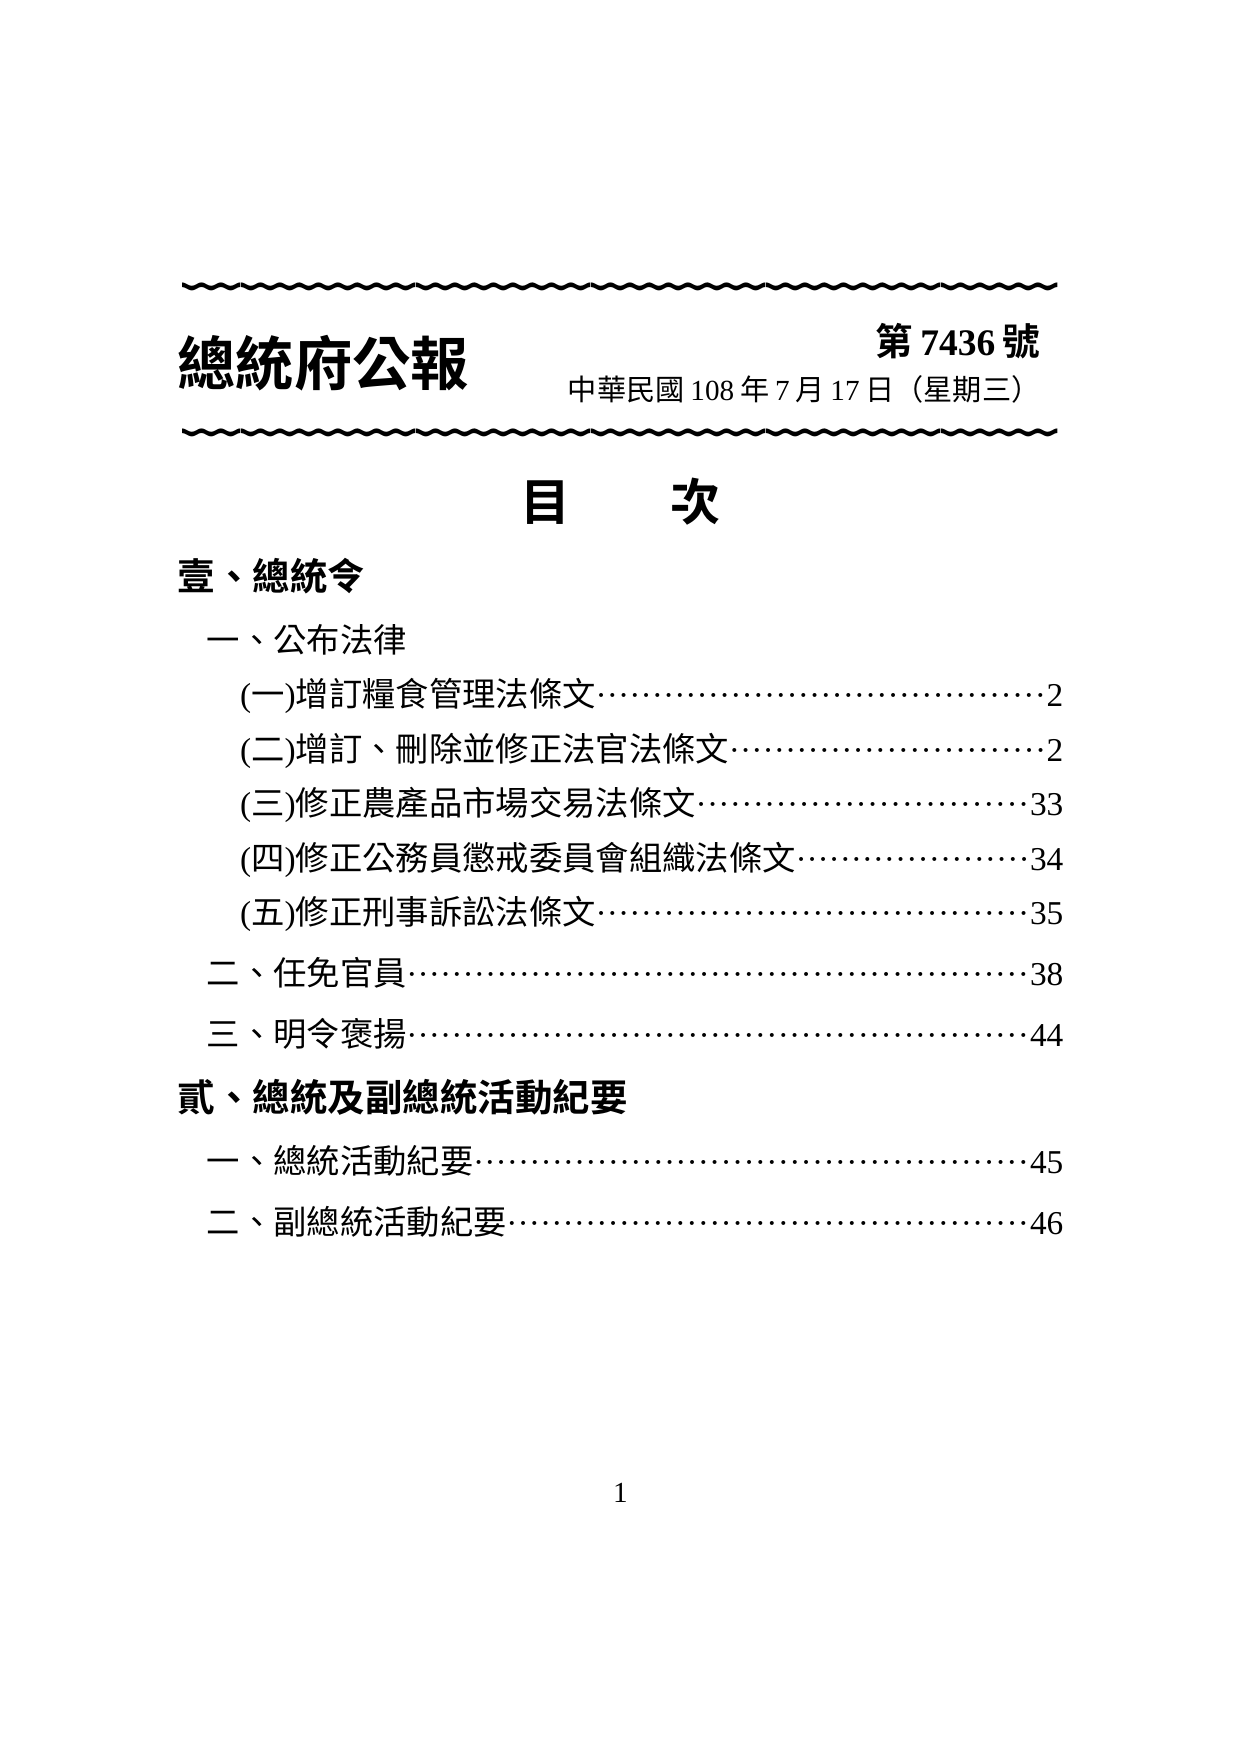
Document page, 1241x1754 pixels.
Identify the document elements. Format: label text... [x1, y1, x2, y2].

text 三、明令褒揚 44 [206, 1007, 1063, 1056]
text (一)增訂糧食管理法條文 2 [240, 668, 1034, 716]
text (五)修正刑事訴訟法條文 35 [240, 886, 1034, 934]
text 二、副總統活動紀要 46 [206, 1196, 1063, 1244]
text (三)修正農產品市場交易法條文 33 [240, 777, 1034, 825]
text (二)增訂、刪除並修正法官法條文 2 [240, 722, 1034, 771]
text 壹、總統令 [177, 547, 1063, 601]
text (四)修正公務員懲戒委員會組織法條文 34 [240, 831, 1034, 880]
text 一、公布法律 [206, 613, 1063, 662]
table_header 總統府公報 [166, 291, 505, 412]
text ﹏﹏﹏﹏﹏﹏﹏﹏﹏﹏﹏﹏﹏﹏﹏ [177, 412, 1063, 437]
table_header 第7436號 中華民國108年7月17日（星期三） [505, 291, 1051, 412]
text 目 次 [177, 462, 1063, 534]
text ﹏﹏﹏﹏﹏﹏﹏﹏﹏﹏﹏﹏﹏﹏﹏ [177, 266, 1063, 291]
text 一、總統活動紀要 45 [206, 1135, 1063, 1183]
text 二、任免官員 38 [206, 947, 1063, 995]
text 貳、總統及副總統活動紀要 [177, 1068, 1063, 1122]
